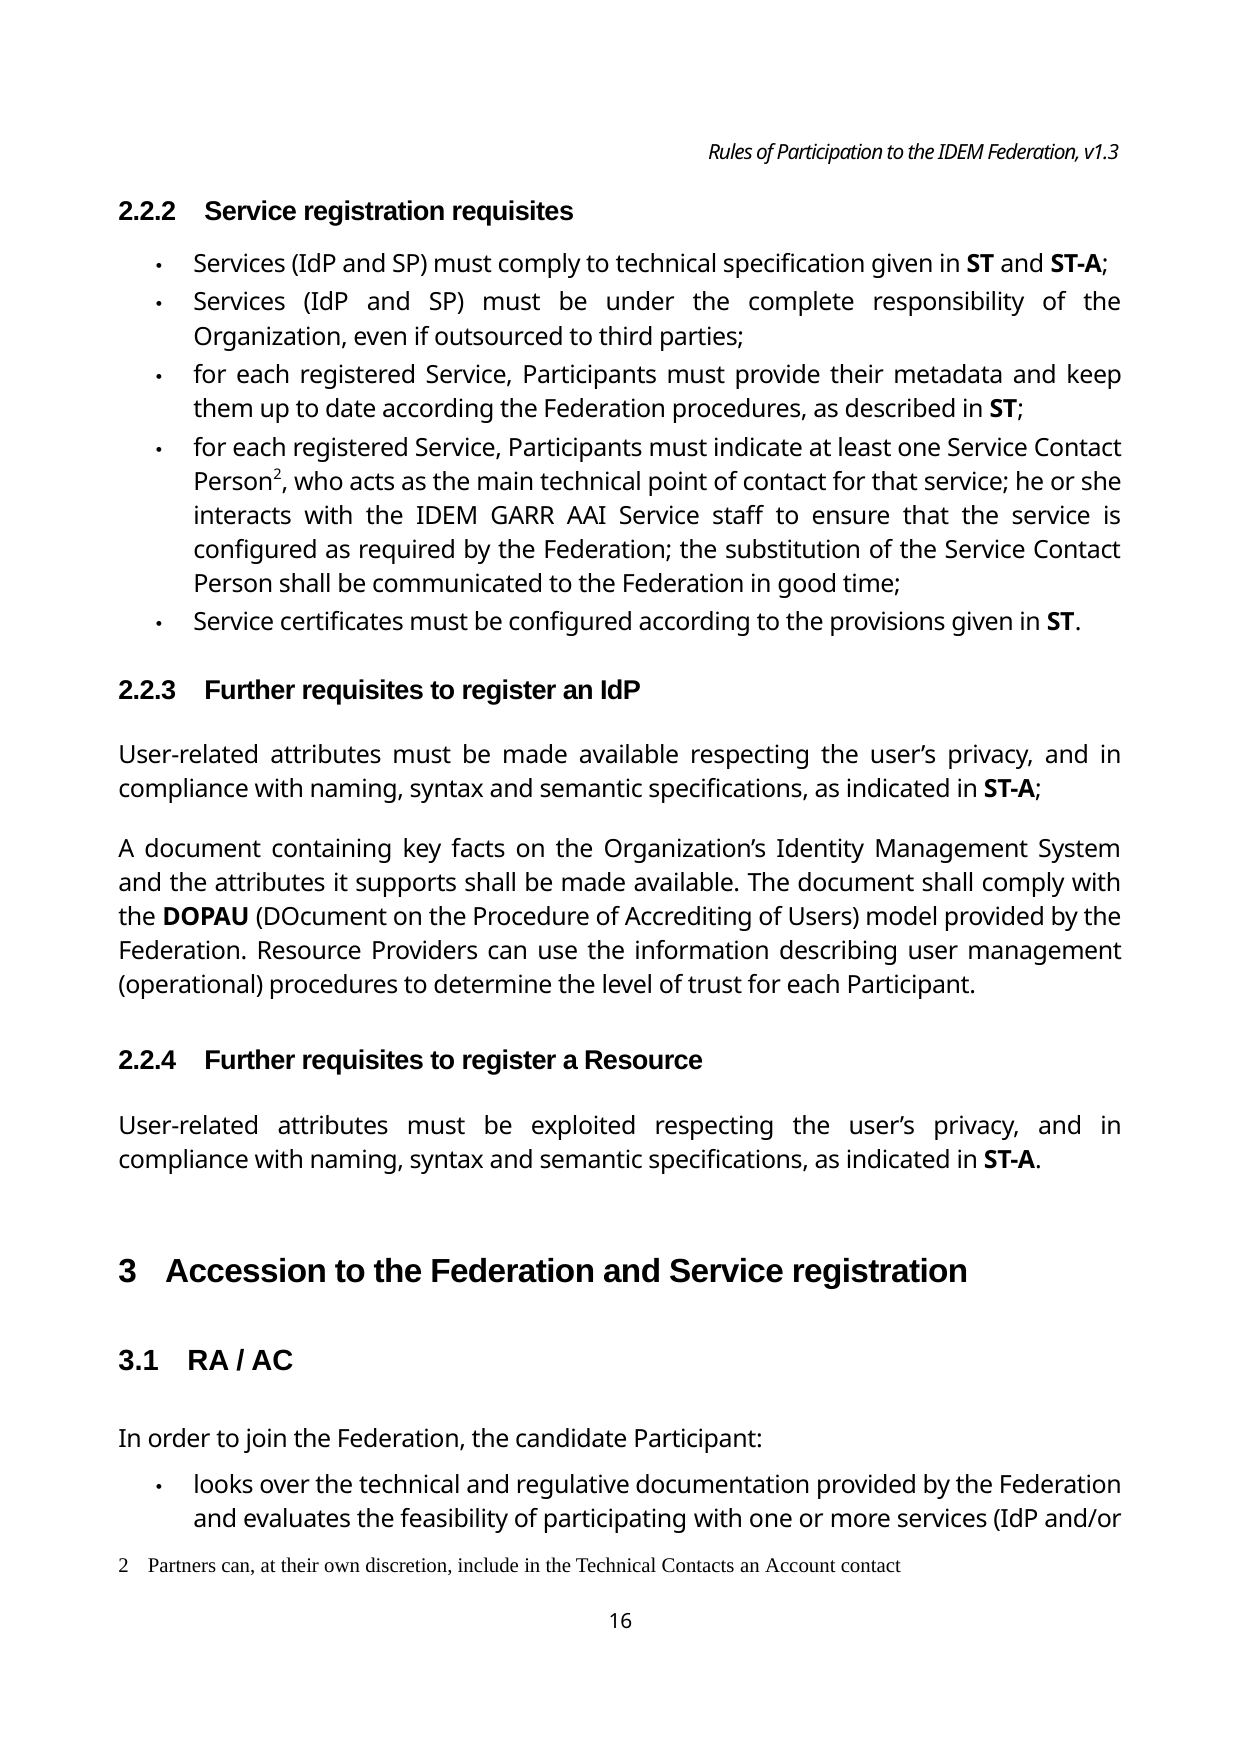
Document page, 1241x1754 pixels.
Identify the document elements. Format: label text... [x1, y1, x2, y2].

list for each registered Service, Participants must indicate at least one Service Contact Person, who acts as the main technical point of contact for that service; he or she interacts with the IDEM GARR AAI Service staff to ensure that the service is configured as required by the Federation; the substitution of the Service Contact Person shall be communicated to the Federation in good time; [156, 429, 1122, 599]
text A document containing key facts on the Organization’s Identity Management System and the attributes it supports shall be made available. The document shall comply with the DOPAU (DOcument on the Procedure of Accrediting of Users) model provided by the Federation. Resource Providers can use the information describing user management (operational) procedures to determine the level of trust for each Participant. [118, 830, 1122, 1001]
subtitle Service registration requisites [118, 195, 1122, 226]
list Partners can, at their own discretion, include in the Technical Contacts an Account contact [118, 1553, 1122, 1577]
list Services (IdP and SP) must comply to technical specification given in ST and ST-A; [156, 246, 1122, 279]
subtitle Accession to the Federation and Service registration [118, 1251, 1122, 1289]
list for each registered Service, Participants must provide their metadata and keep them up to date according the Federation procedures, as described in ST; [156, 357, 1122, 425]
text User-related attributes must be exploited respecting the user’s privacy, and in compliance with naming, syntax and semantic specifications, as indicated in ST-A. [118, 1107, 1122, 1176]
subtitle Further requisites to register a Resource [118, 1044, 1122, 1076]
list looks over the technical and regulative documentation provided by the Federation and evaluates the feasibility of participating with one or more services (IdP and/or [156, 1467, 1122, 1535]
text In order to join the Federation, the candidate Participant: [118, 1421, 1122, 1454]
text User-related attributes must be made available respecting the user’s privacy, and in compliance with naming, syntax and semantic specifications, as indicated in ST-A; [118, 737, 1122, 805]
subtitle Further requisites to register an IdP [118, 674, 1122, 705]
subtitle RA / AC [118, 1343, 1122, 1377]
list Service certificates must be configured according to the provisions given in ST. [156, 604, 1122, 638]
list Services (IdP and SP) must be under the complete responsibility of the Organization, even if outsourced to third parties; [156, 284, 1122, 352]
